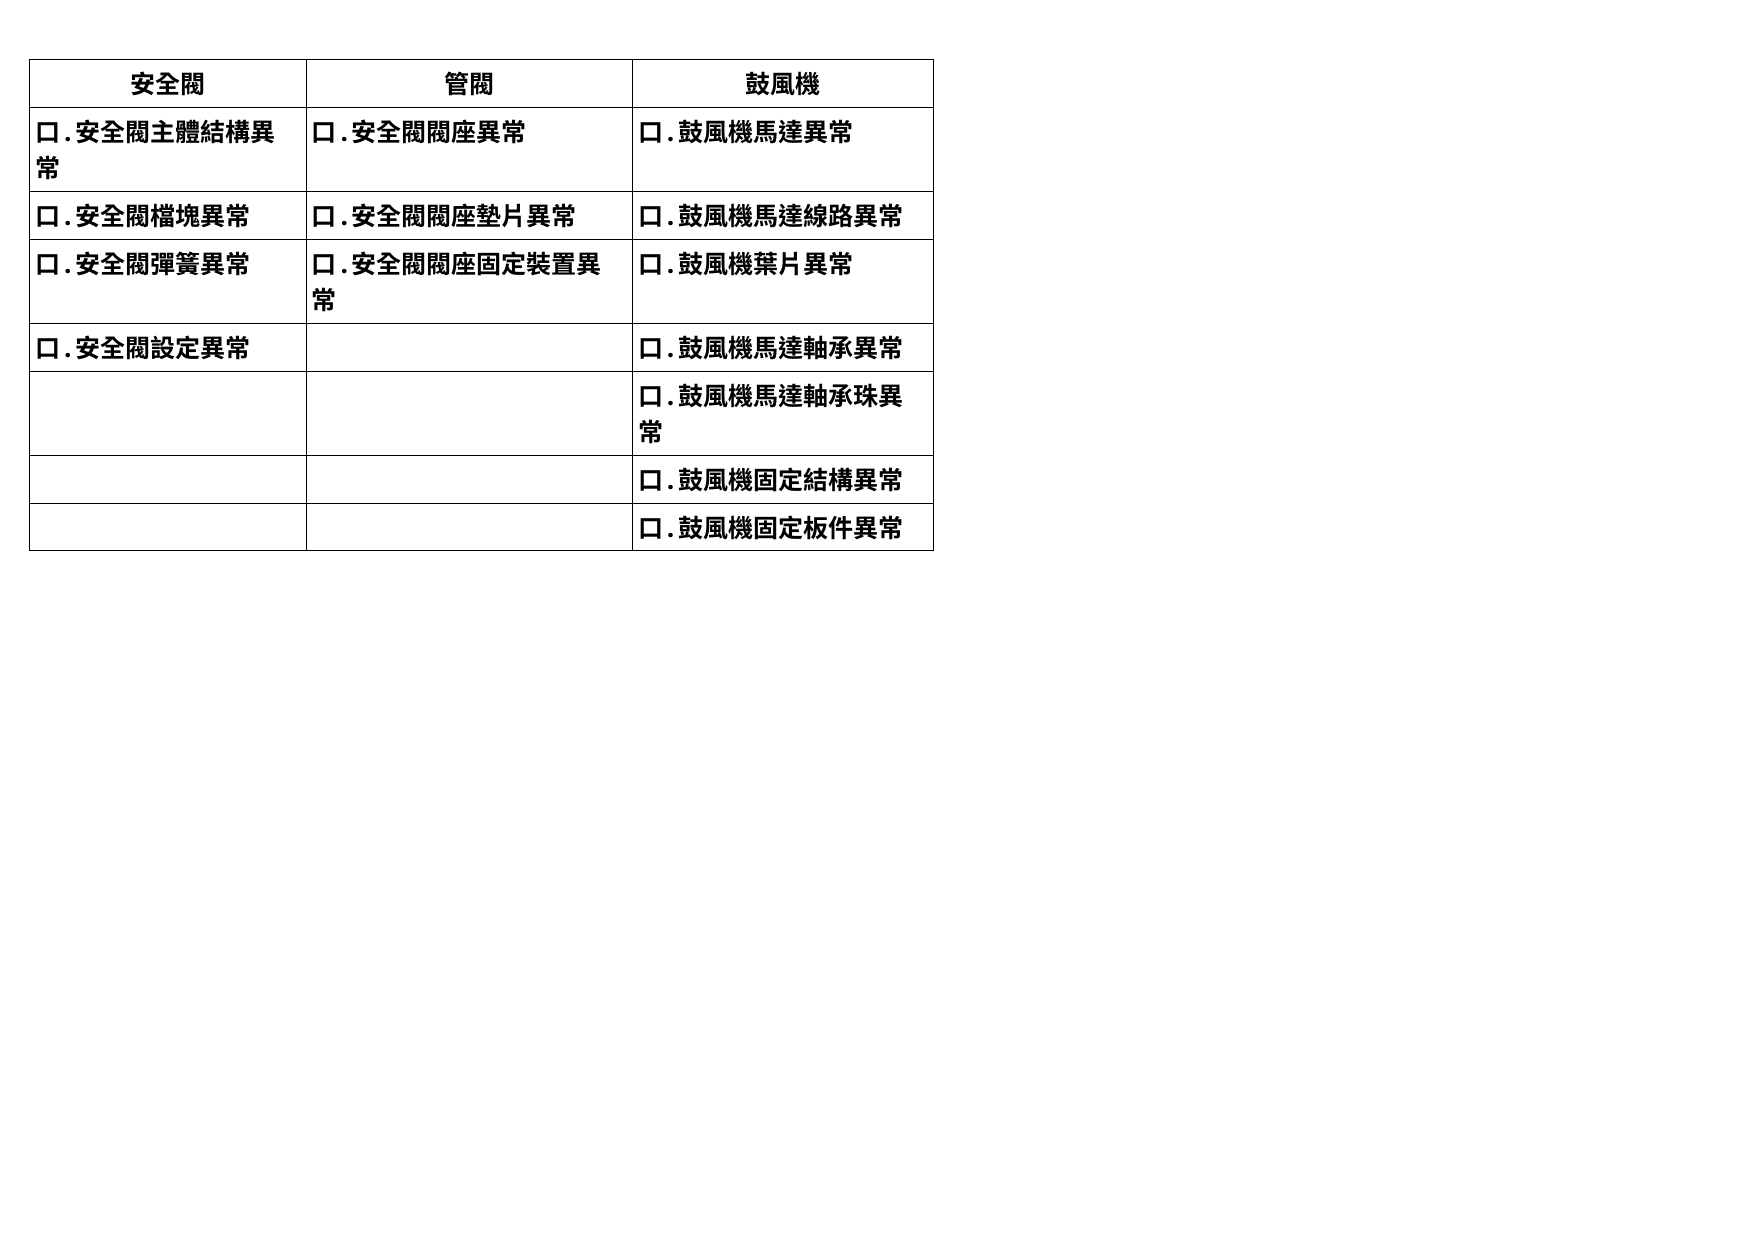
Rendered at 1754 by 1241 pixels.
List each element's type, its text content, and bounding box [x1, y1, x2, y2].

table_cell [30, 456, 306, 502]
table_cell [30, 372, 306, 455]
table_cell 口.安全閥主體結構異常 [30, 108, 306, 191]
table_cell [307, 324, 632, 371]
table_cell 口.鼓風機馬達軸承珠異常 [633, 372, 933, 455]
table_cell 口.鼓風機固定結構異常 [633, 456, 933, 502]
table_cell 口.安全閥設定異常 [30, 324, 306, 371]
table_cell 口.鼓風機馬達線路異常 [633, 192, 933, 239]
table_cell [307, 456, 632, 502]
table_cell 口.安全閥閥座異常 [307, 108, 632, 191]
table_cell [307, 504, 632, 550]
table_cell 安全閥 [30, 60, 306, 107]
table_cell [30, 504, 306, 550]
table_cell 鼓風機 [633, 60, 933, 107]
table_cell 口.鼓風機葉片異常 [633, 240, 933, 323]
table_cell 口.安全閥彈簧異常 [30, 240, 306, 323]
table_cell 管閥 [307, 60, 632, 107]
table_cell 口.安全閥檔塊異常 [30, 192, 306, 239]
table_cell 口.鼓風機馬達軸承異常 [633, 324, 933, 371]
table_cell [307, 372, 632, 455]
table_cell 口.安全閥閥座墊片異常 [307, 192, 632, 239]
table_cell 口.鼓風機固定板件異常 [633, 504, 933, 550]
table_cell 口.安全閥閥座固定裝置異常 [307, 240, 632, 323]
table_cell 口.鼓風機馬達異常 [633, 108, 933, 191]
